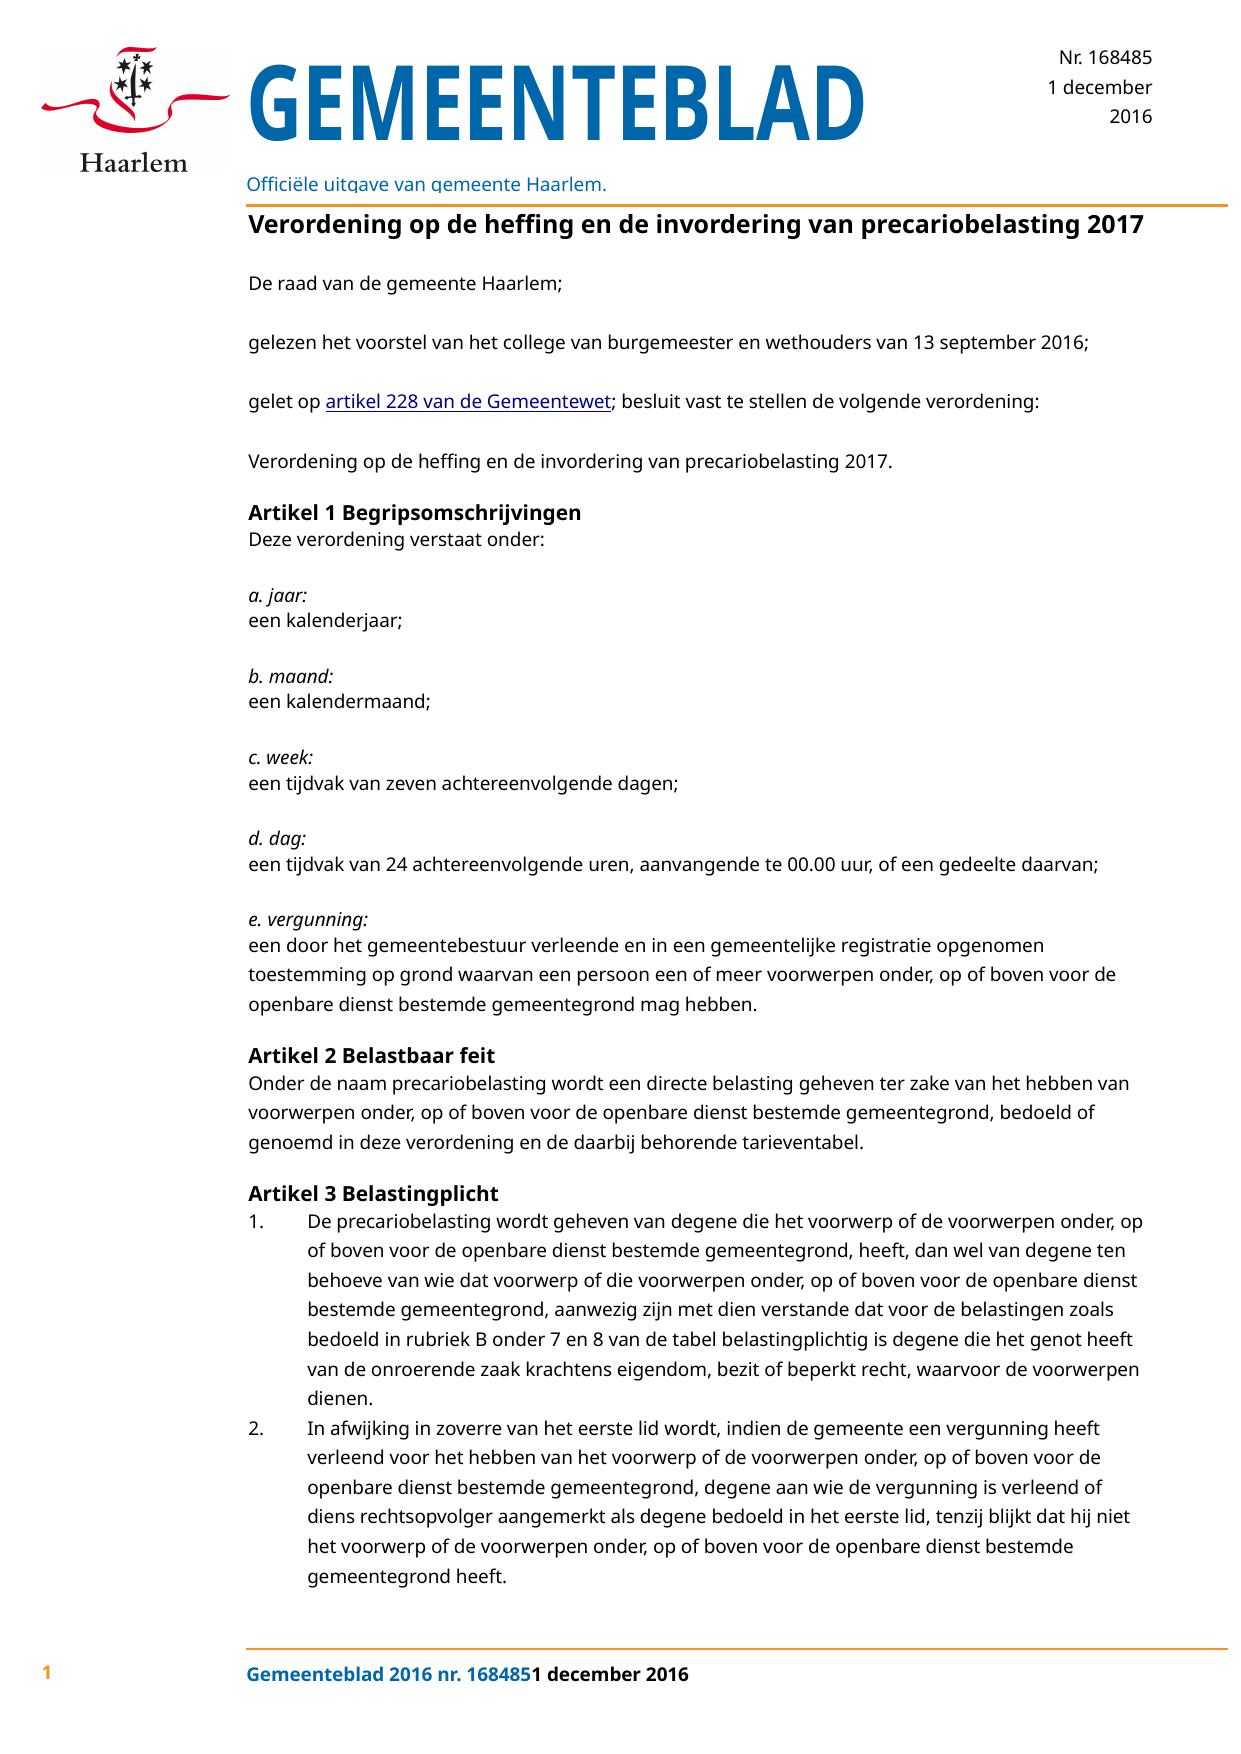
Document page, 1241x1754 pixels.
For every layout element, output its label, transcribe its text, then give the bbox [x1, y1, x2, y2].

text Deze verordening verstaat onder: [248, 527, 1152, 552]
text Artikel 3 Belastingplicht [248, 1179, 1152, 1208]
text Artikel 1 Begripsomschrijvingen [248, 498, 1152, 527]
text d. dag: [248, 825, 1152, 851]
text een tijdvak van zeven achtereenvolgende dagen; [248, 770, 1152, 796]
text a. jaar: [248, 582, 1152, 608]
list De precariobelasting wordt geheven van degene die het voorwerp of de voorwerpen onder, op of boven voor de openbare dienst bestemde gemeentegrond, heeft, dan wel van degene ten behoeve van wie dat voorwerp of die voorwerpen onder, op of boven voor de openbare dienst bestemde gemeentegrond, aanwezig zijn met dien verstande dat voor de belastingen zoals bedoeld in rubriek B onder 7 en 8 van de tabel belastingplichtig is degene die het genot heeft van de onroerende zaak krachtens eigendom, bezit of beperkt recht, waarvoor de voorwerpen dienen. [248, 1208, 1152, 1411]
text gelezen het voorstel van het college van burgemeester en wethouders van 13 september 2016; [248, 329, 1152, 355]
text een door het gemeentebestuur verleende en in een gemeentelijke registratie opgenomen toestemming op grond waarvan een persoon een of meer voorwerpen onder, op of boven voor de openbare dienst bestemde gemeentegrond mag hebben. [248, 932, 1152, 1017]
text Verordening op de heffing en de invordering van precariobelasting 2017. [248, 448, 1152, 473]
text Artikel 2 Belastbaar feit [248, 1041, 1152, 1070]
text c. week: [248, 744, 1152, 770]
text Onder de naam precariobelasting wordt een directe belasting geheven ter zake van het hebben van voorwerpen onder, op of boven voor de openbare dienst bestemde gemeentegrond, bedoeld of genoemd in deze verordening en de daarbij behorende tarieventabel. [248, 1070, 1152, 1155]
list In afwijking in zoverre van het eerste lid wordt, indien de gemeente een vergunning heeft verleend voor het hebben van het voorwerp of de voorwerpen onder, op of boven voor de openbare dienst bestemde gemeentegrond, degene aan wie de vergunning is verleend of diens rechtsopvolger aangemerkt als degene bedoeld in het eerste lid, tenzij blijkt dat hij niet het voorwerp of de voorwerpen onder, op of boven voor de openbare dienst bestemde gemeentegrond heeft. [248, 1415, 1152, 1589]
text b. maand: [248, 663, 1152, 689]
picture [41, 47, 231, 172]
text een kalendermaand; [248, 689, 1152, 714]
text gelet op artikel 228 van de Gemeentewet; besluit vast te stellen de volgende verordening: [248, 389, 1152, 414]
text Verordening op de heffing en de invordering van precariobelasting 2017 [248, 207, 1152, 241]
text een kalenderjaar; [248, 608, 1152, 633]
text e. vergunning: [248, 906, 1152, 932]
text De raad van de gemeente Haarlem; [248, 270, 1152, 296]
text een tijdvak van 24 achtereenvolgende uren, aanvangende te 00.00 uur, of een gedeelte daarvan; [248, 851, 1152, 877]
